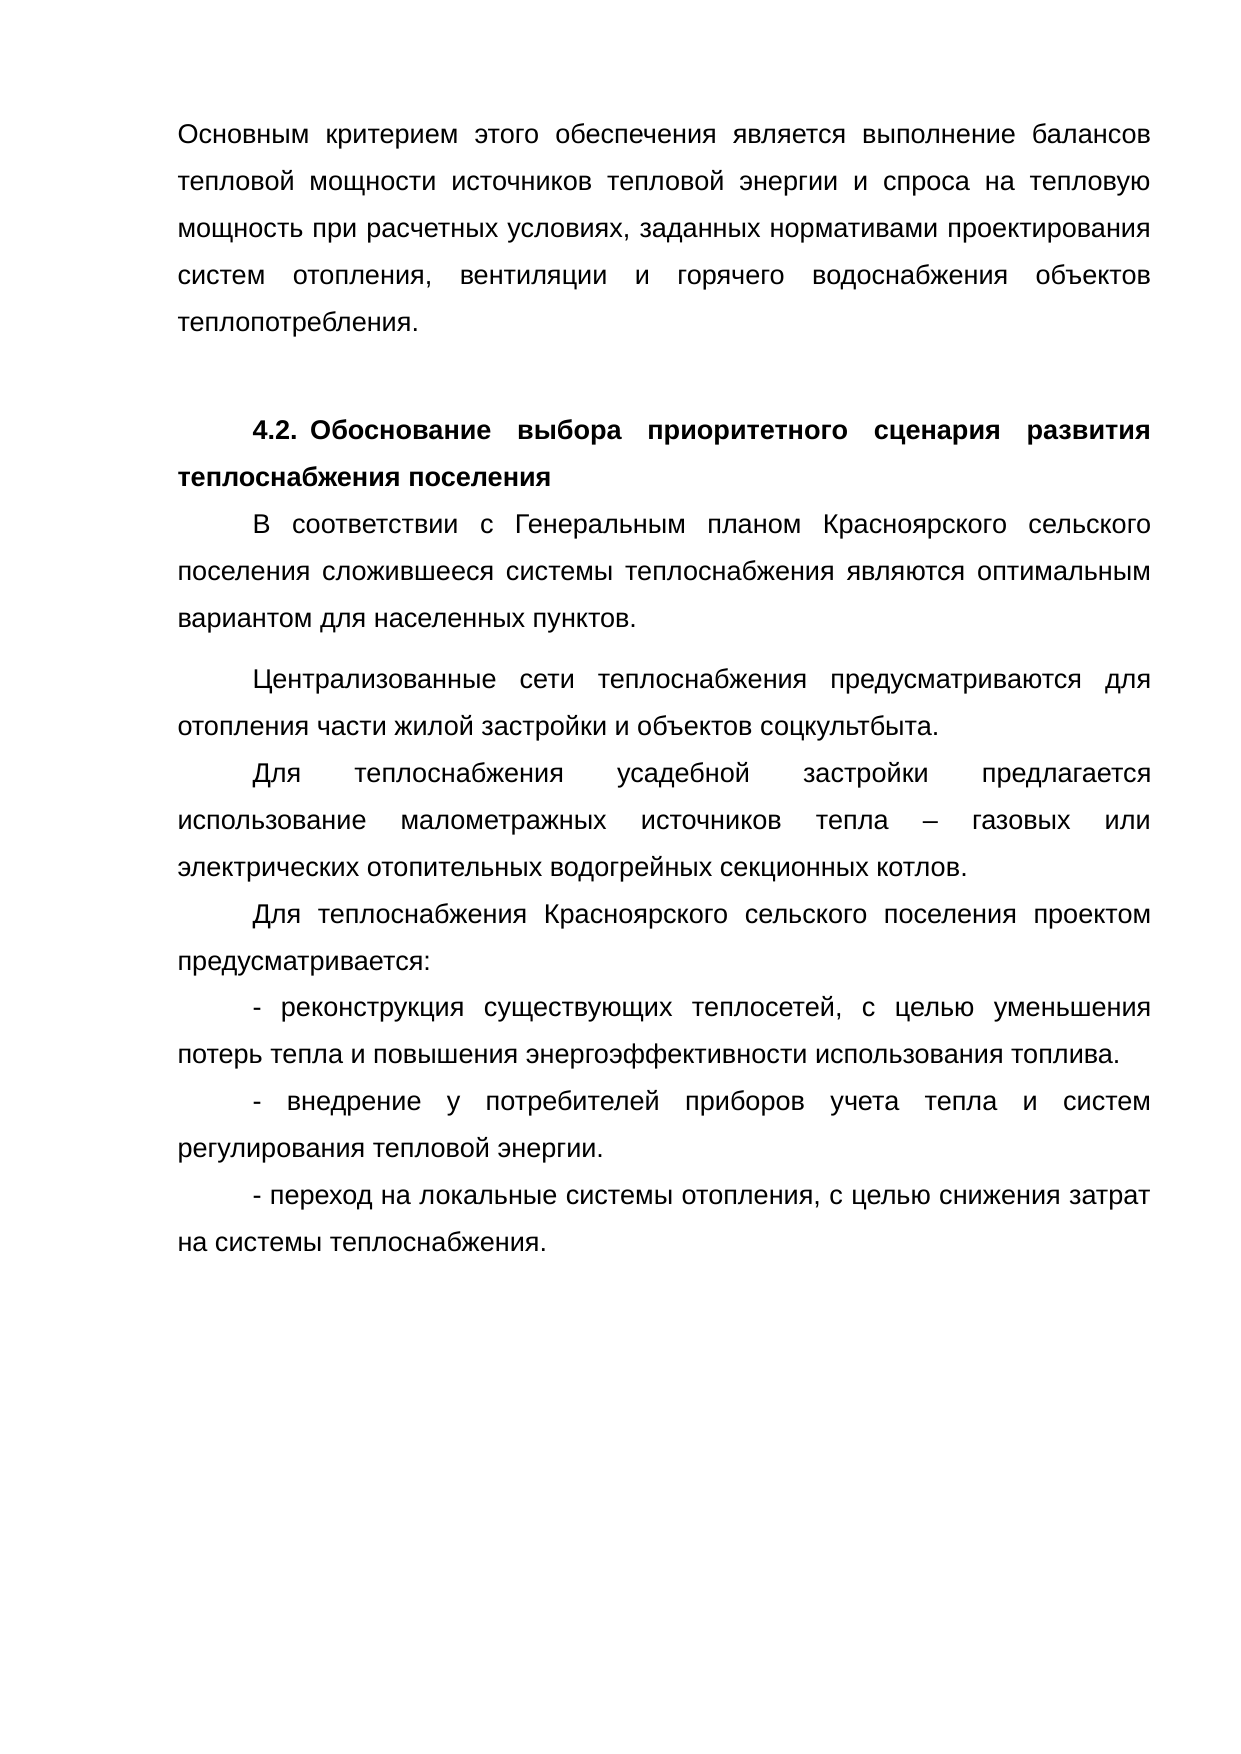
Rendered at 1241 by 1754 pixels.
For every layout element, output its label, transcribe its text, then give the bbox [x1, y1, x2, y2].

list Обоснование выбора приоритетного сценария развития теплоснабжения поселения [177, 414, 1152, 492]
text В соответствии с Генеральным планом Красноярского сельского поселения сложившееся системы теплоснабжения являются оптимальным вариантом для населенных пунктов. [177, 508, 1152, 633]
text - реконструкция существующих теплосетей, с целью уменьшения потерь тепла и повышения энергоэффективности использования топлива. [177, 991, 1152, 1069]
text Основным критерием этого обеспечения является выполнение балансов тепловой мощности источников тепловой энергии и спроса на тепловую мощность при расчетных условиях, заданных нормативами проектирования систем отопления, вентиляции и горячего водоснабжения объектов теплопотребления. [177, 118, 1152, 337]
text Для теплоснабжения усадебной застройки предлагается использование малометражных источников тепла – газовых или электрических отопительных водогрейных секционных котлов. [177, 757, 1152, 882]
text - переход на локальные системы отопления, с целью снижения затрат на системы теплоснабжения. [177, 1179, 1152, 1257]
text Централизованные сети теплоснабжения предусматриваются для отопления части жилой застройки и объектов соцкультбыта. [177, 663, 1152, 741]
text - внедрение у потребителей приборов учета тепла и систем регулирования тепловой энергии. [177, 1085, 1152, 1163]
text Для теплоснабжения Красноярского сельского поселения проектом предусматривается: [177, 898, 1152, 976]
